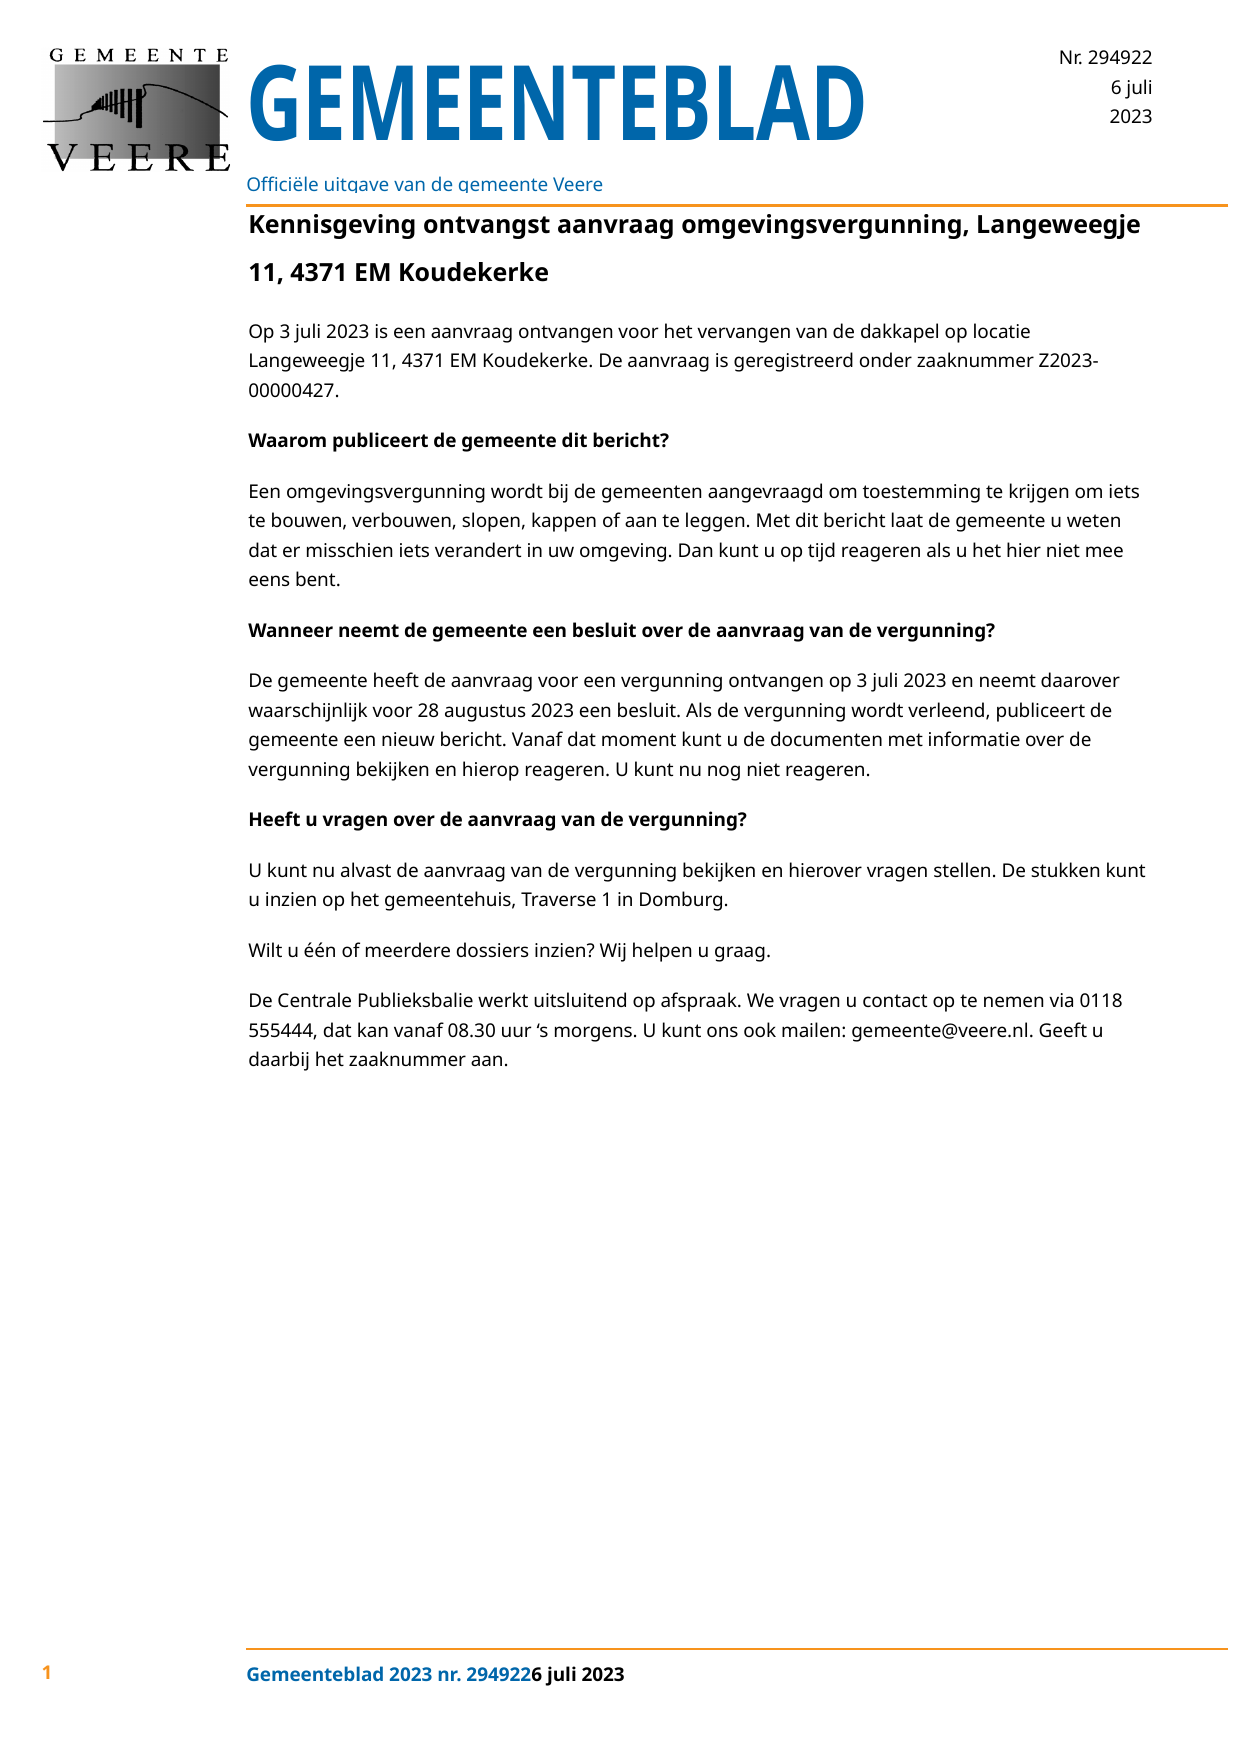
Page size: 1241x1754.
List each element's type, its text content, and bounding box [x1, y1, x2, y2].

picture [41, 47, 231, 172]
text Wanneer neemt de gemeente een besluit over de aanvraag van de vergunning? [248, 617, 1152, 643]
text Kennisgeving ontvangst aanvraag omgevingsvergunning, Langeweegje 11, 4371 EM Koudekerke [248, 207, 1152, 288]
text U kunt nu alvast de aanvraag van de vergunning bekijken en hierover vragen stellen. De stukken kunt u inzien op het gemeentehuis, Traverse 1 in Domburg. [248, 857, 1152, 912]
text Wilt u één of meerdere dossiers inzien? Wij helpen u graag. [248, 937, 1152, 963]
text De gemeente heeft de aanvraag voor een vergunning ontvangen op 3 juli 2023 en neemt daarover waarschijnlijk voor 28 augustus 2023 een besluit. Als de vergunning wordt verleend, publiceert de gemeente een nieuw bericht. Vanaf dat moment kunt u de documenten met informatie over de vergunning bekijken en hierop reageren. U kunt nu nog niet reageren. [248, 667, 1152, 782]
text Waarom publiceert de gemeente dit bericht? [248, 427, 1152, 453]
text Een omgevingsvergunning wordt bij de gemeenten aangevraagd om toestemming te krijgen om iets te bouwen, verbouwen, slopen, kappen of aan te leggen. Met dit bericht laat de gemeente u weten dat er misschien iets verandert in uw omgeving. Dan kunt u op tijd reageren als u het hier niet mee eens bent. [248, 478, 1152, 592]
text De Centrale Publieksbalie werkt uitsluitend op afspraak. We vragen u contact op te nemen via 0118 555444, dat kan vanaf 08.30 uur ‘s morgens. U kunt ons ook mailen: gemeente@veere.nl. Geeft u daarbij het zaaknummer aan. [248, 987, 1152, 1072]
text Op 3 juli 2023 is een aanvraag ontvangen voor het vervangen van de dakkapel op locatie Langeweegje 11, 4371 EM Koudekerke. De aanvraag is geregistreerd onder zaaknummer Z2023-00000427. [248, 318, 1152, 403]
text Heeft u vragen over de aanvraag van de vergunning? [248, 807, 1152, 832]
